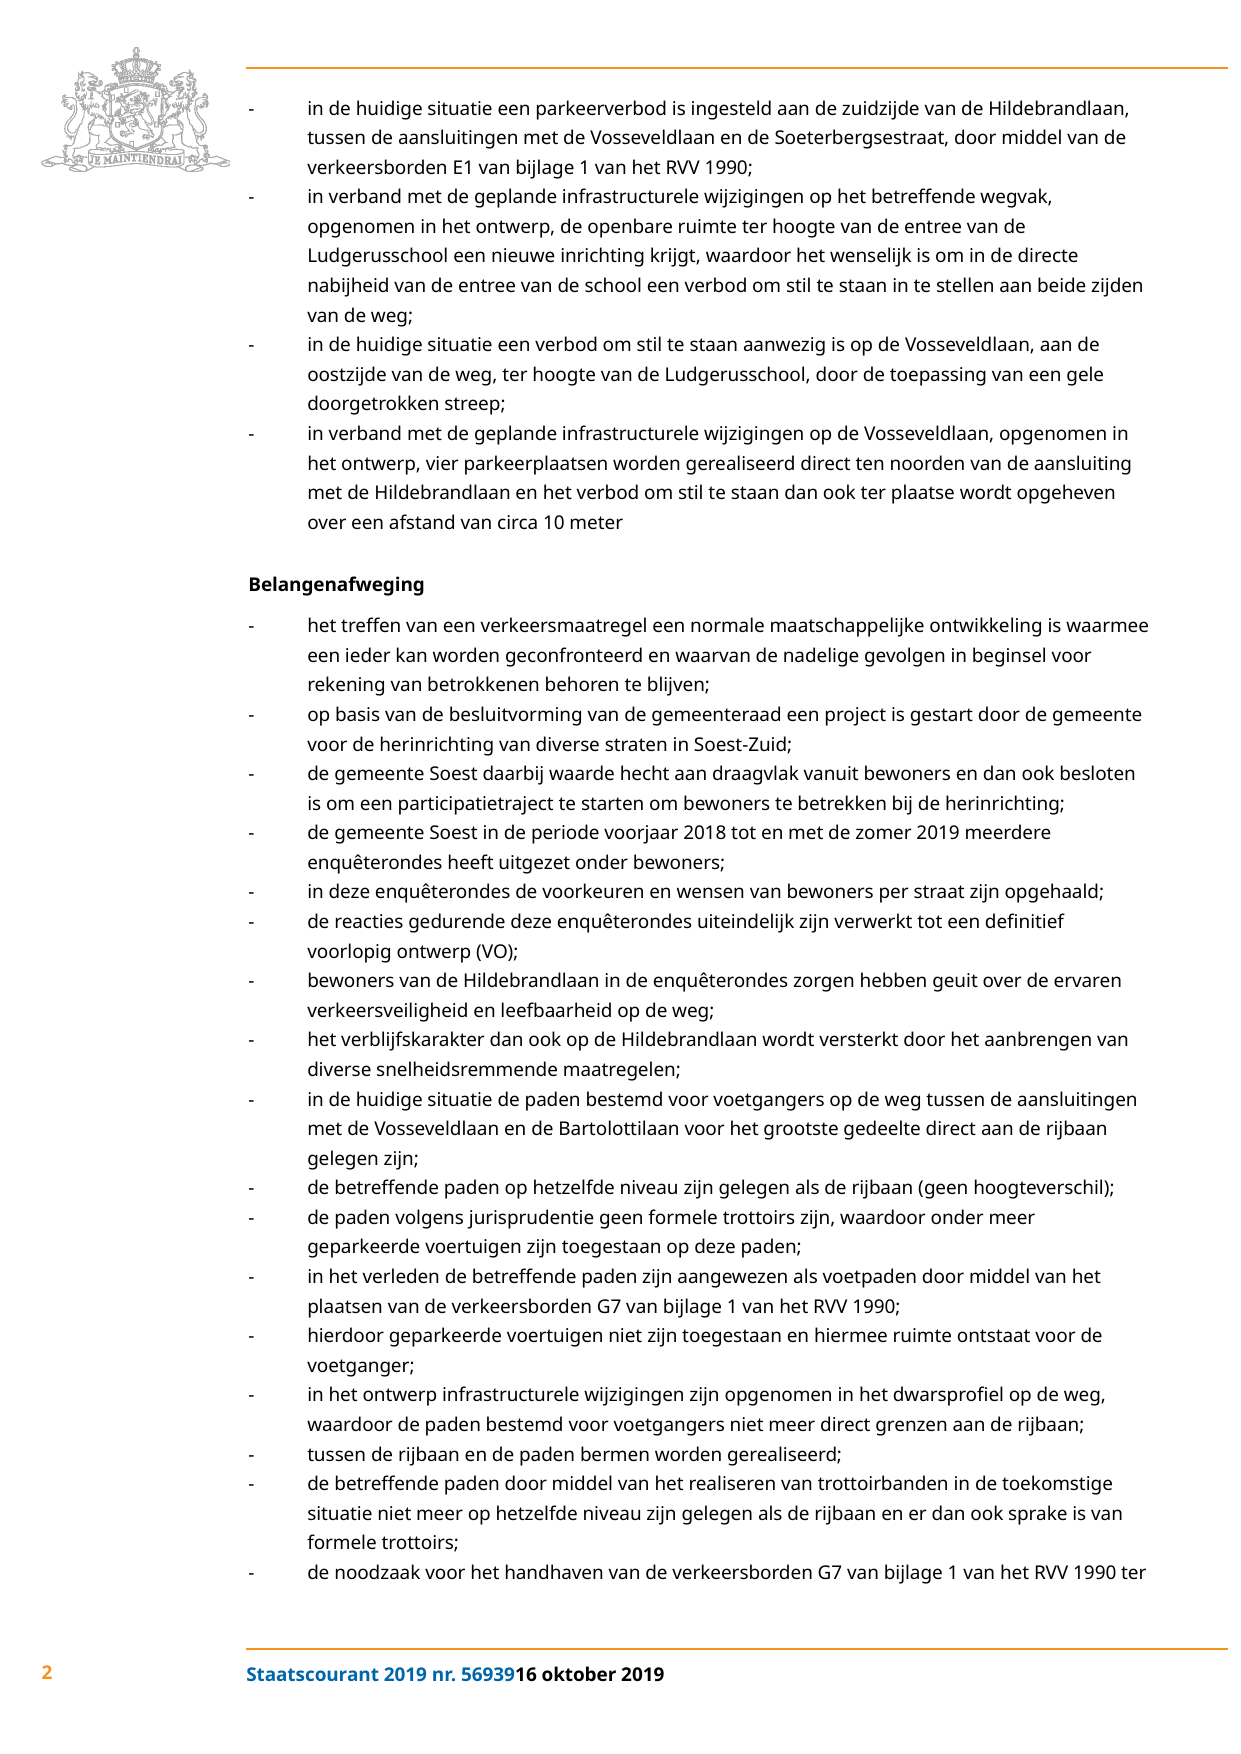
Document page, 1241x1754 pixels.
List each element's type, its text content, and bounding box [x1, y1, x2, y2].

list de gemeente Soest in de periode voorjaar 2018 tot en met de zomer 2019 meerdere enquêterondes heeft uitgezet onder bewoners; [248, 819, 1152, 875]
list in het ontwerp infrastructurele wijzigingen zijn opgenomen in het dwarsprofiel op de weg, waardoor de paden bestemd voor voetgangers niet meer direct grenzen aan de rijbaan; [248, 1382, 1152, 1437]
list in verband met de geplande infrastructurele wijzigingen op de Vosseveldlaan, opgenomen in het ontwerp, vier parkeerplaatsen worden gerealiseerd direct ten noorden van de aansluiting met de Hildebrandlaan en het verbod om stil te staan dan ook ter plaatse wordt opgeheven over een afstand van circa 10 meter [248, 420, 1152, 535]
list het verblijfskarakter dan ook op de Hildebrandlaan wordt versterkt door het aanbrengen van diverse snelheidsremmende maatregelen; [248, 1027, 1152, 1082]
list op basis van de besluitvorming van de gemeenteraad een project is gestart door de gemeente voor de herinrichting van diverse straten in Soest-Zuid; [248, 701, 1152, 757]
list de noodzaak voor het handhaven van de verkeersborden G7 van bijlage 1 van het RVV 1990 ter [248, 1559, 1152, 1585]
list in deze enquêterondes de voorkeuren en wensen van bewoners per straat zijn opgehaald; [248, 879, 1152, 904]
list de betreffende paden door middel van het realiseren van trottoirbanden in de toekomstige situatie niet meer op hetzelfde niveau zijn gelegen als de rijbaan en er dan ook sprake is van formele trottoirs; [248, 1470, 1152, 1555]
list hierdoor geparkeerde voertuigen niet zijn toegestaan en hiermee ruimte ontstaat voor de voetganger; [248, 1322, 1152, 1378]
list in de huidige situatie de paden bestemd voor voetgangers op de weg tussen de aansluitingen met de Vosseveldlaan en de Bartolottilaan voor het grootste gedeelte direct aan de rijbaan gelegen zijn; [248, 1086, 1152, 1171]
list tussen de rijbaan en de paden bermen worden gerealiseerd; [248, 1441, 1152, 1467]
list in het verleden de betreffende paden zijn aangewezen als voetpaden door middel van het plaatsen van de verkeersborden G7 van bijlage 1 van het RVV 1990; [248, 1263, 1152, 1319]
text Belangenafweging [248, 576, 1152, 595]
list de betreffende paden op hetzelfde niveau zijn gelegen als de rijbaan (geen hoogteverschil); [248, 1174, 1152, 1200]
picture [41, 47, 231, 172]
list in de huidige situatie een parkeerverbod is ingesteld aan de zuidzijde van de Hildebrandlaan, tussen de aansluitingen met de Vosseveldlaan en de Soeterbergsestraat, door middel van de verkeersborden E1 van bijlage 1 van het RVV 1990; [248, 95, 1152, 180]
list de reacties gedurende deze enquêterondes uiteindelijk zijn verwerkt tot een definitief voorlopig ontwerp (VO); [248, 908, 1152, 964]
list de gemeente Soest daarbij waarde hecht aan draagvlak vanuit bewoners en dan ook besloten is om een participatietraject te starten om bewoners te betrekken bij de herinrichting; [248, 760, 1152, 816]
list in de huidige situatie een verbod om stil te staan aanwezig is op de Vosseveldlaan, aan de oostzijde van de weg, ter hoogte van de Ludgerusschool, door de toepassing van een gele doorgetrokken streep; [248, 331, 1152, 416]
list het treffen van een verkeersmaatregel een normale maatschappelijke ontwikkeling is waarmee een ieder kan worden geconfronteerd en waarvan de nadelige gevolgen in beginsel voor rekening van betrokkenen behoren te blijven; [248, 612, 1152, 697]
list de paden volgens jurisprudentie geen formele trottoirs zijn, waardoor onder meer geparkeerde voertuigen zijn toegestaan op deze paden; [248, 1204, 1152, 1259]
list bewoners van de Hildebrandlaan in de enquêterondes zorgen hebben geuit over de ervaren verkeersveiligheid en leefbaarheid op de weg; [248, 967, 1152, 1023]
list in verband met de geplande infrastructurele wijzigingen op het betreffende wegvak, opgenomen in het ontwerp, de openbare ruimte ter hoogte van de entree van de Ludgerusschool een nieuwe inrichting krijgt, waardoor het wenselijk is om in de directe nabijheid van de entree van de school een verbod om stil te staan in te stellen aan beide zijden van de weg; [248, 183, 1152, 328]
